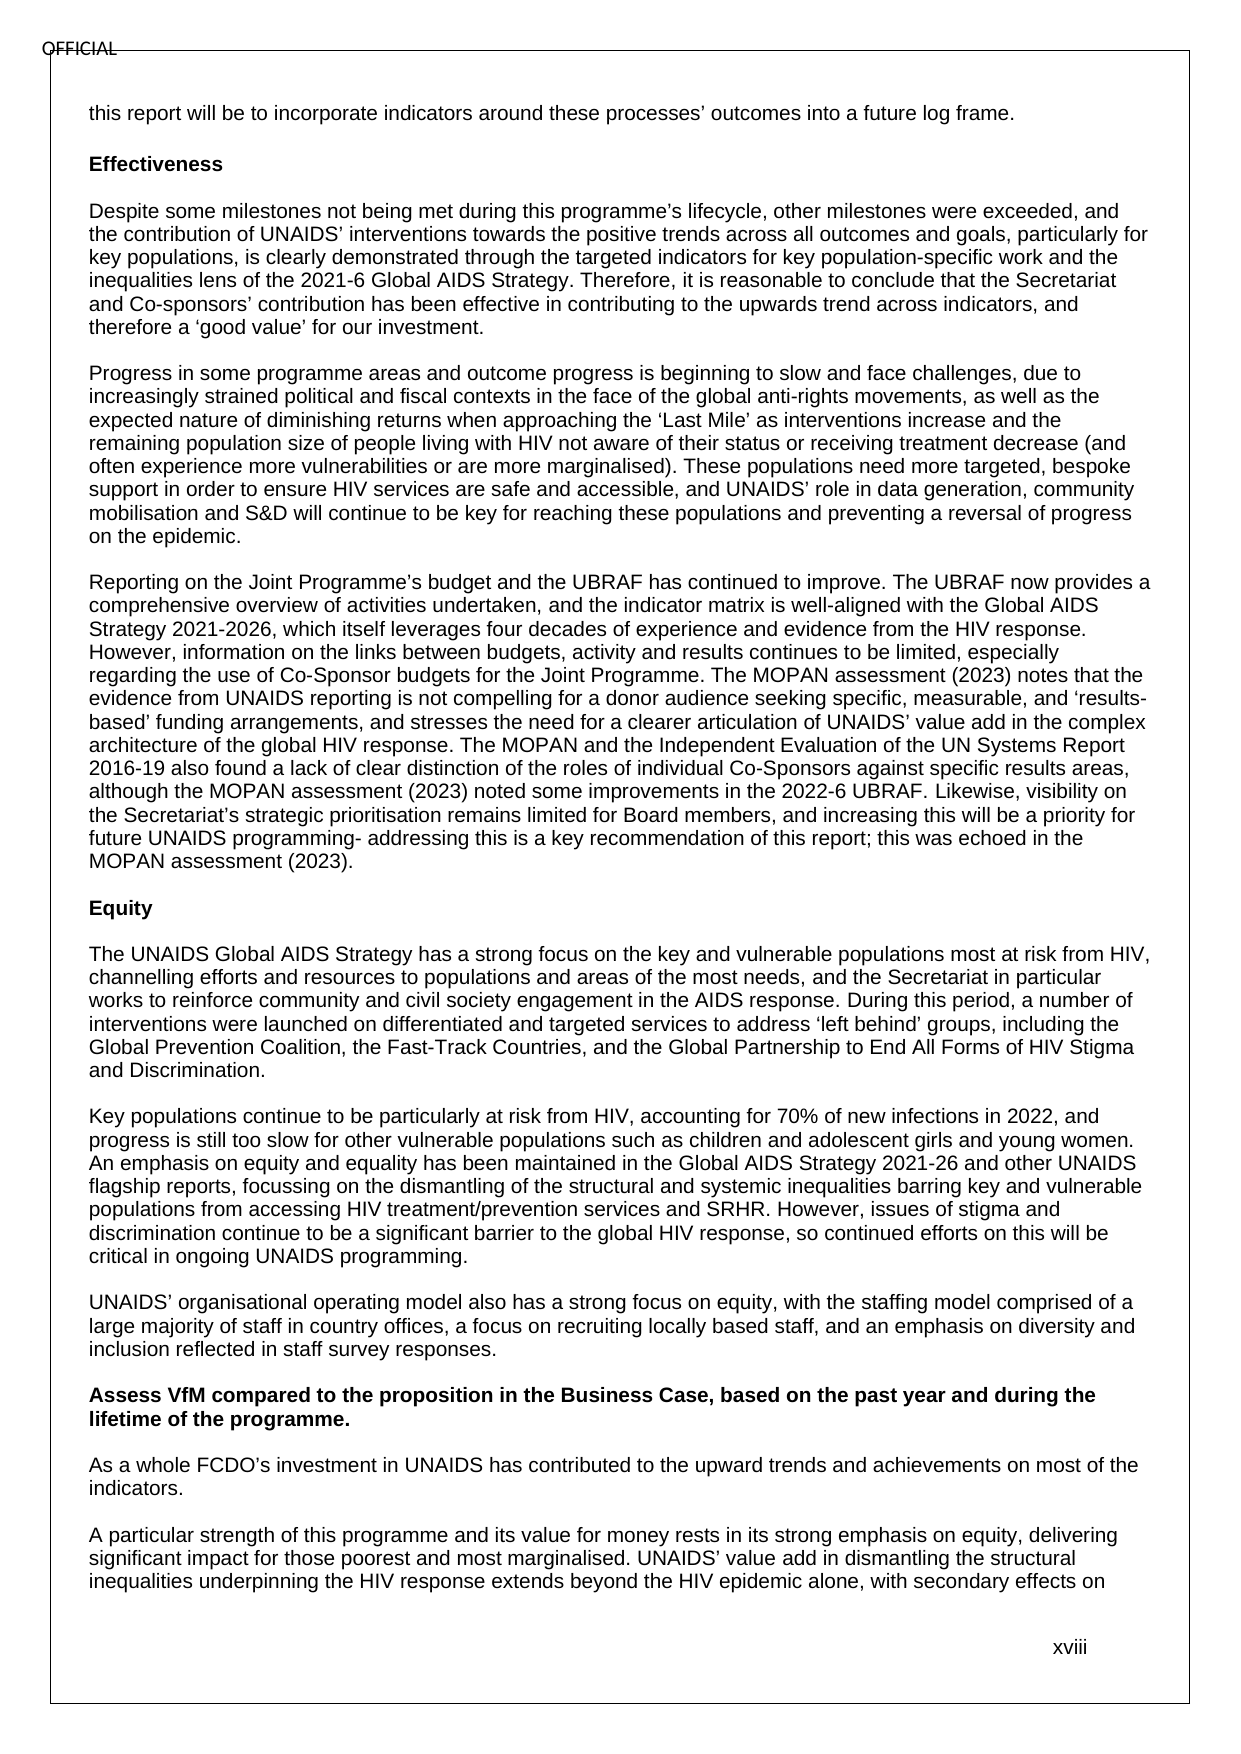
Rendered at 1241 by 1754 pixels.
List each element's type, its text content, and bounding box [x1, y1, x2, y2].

text Assess VfM compared to the proposition in the Business Case, based on the past year and during the lifetime of the programme. [89, 1384, 1152, 1430]
text this report will be to incorporate indicators around these processes’ outcomes into a future log frame. [89, 102, 1152, 153]
text Progress in some programme areas and outcome progress is beginning to slow and face challenges, due to increasingly strained political and fiscal contexts in the face of the global anti-rights movements, as well as the expected nature of diminishing returns when approaching the ‘Last Mile’ as interventions increase and the remaining population size of people living with HIV not aware of their status or receiving treatment decrease (and often experience more vulnerabilities or are more marginalised). These populations need more targeted, bespoke support in order to ensure HIV services are safe and accessible, and UNAIDS’ role in data generation, community mobilisation and S&D will continue to be key for reaching these populations and preventing a reversal of progress on the epidemic. [89, 362, 1152, 548]
text As a whole FCDO’s investment in UNAIDS has contributed to the upward trends and achievements on most of the indicators. [89, 1453, 1152, 1500]
text UNAIDS’ organisational operating model also has a strong focus on equity, with the staffing model comprised of a large majority of staff in country offices, a focus on recruiting locally based staff, and an emphasis on diversity and inclusion reflected in staff survey responses. [89, 1291, 1152, 1361]
text Reporting on the Joint Programme’s budget and the UBRAF has continued to improve. The UBRAF now provides a comprehensive overview of activities undertaken, and the indicator matrix is well-aligned with the Global AIDS Strategy 2021-2026, which itself leverages four decades of experience and evidence from the HIV response. However, information on the links between budgets, activity and results continues to be limited, especially regarding the use of Co-Sponsor budgets for the Joint Programme. The MOPAN assessment (2023) notes that the evidence from UNAIDS reporting is not compelling for a donor audience seeking specific, measurable, and ‘results-based’ funding arrangements, and stresses the need for a clearer articulation of UNAIDS’ value add in the complex architecture of the global HIV response. The MOPAN and the Independent Evaluation of the UN Systems Report 2016-19 also found a lack of clear distinction of the roles of individual Co-Sponsors against specific results areas, although the MOPAN assessment (2023) noted some improvements in the 2022-6 UBRAF. Likewise, visibility on the Secretariat’s strategic prioritisation remains limited for Board members, and increasing this will be a priority for future UNAIDS programming- addressing this is a key recommendation of this report; this was echoed in the MOPAN assessment (2023). [89, 571, 1152, 873]
text The UNAIDS Global AIDS Strategy has a strong focus on the key and vulnerable populations most at risk from HIV, channelling efforts and resources to populations and areas of the most needs, and the Secretariat in particular works to reinforce community and civil society engagement in the AIDS response. During this period, a number of interventions were launched on differentiated and targeted services to address ‘left behind’ groups, including the Global Prevention Coalition, the Fast-Track Countries, and the Global Partnership to End All Forms of HIV Stigma and Discrimination. [89, 942, 1152, 1082]
text Despite some milestones not being met during this programme’s lifecycle, other milestones were exceeded, and the contribution of UNAIDS’ interventions towards the positive trends across all outcomes and goals, particularly for key populations, is clearly demonstrated through the targeted indicators for key population-specific work and the inequalities lens of the 2021-6 Global AIDS Strategy. Therefore, it is reasonable to conclude that the Secretariat and Co-sponsors’ contribution has been effective in contributing to the upwards trend across indicators, and therefore a ‘good value’ for our investment. [89, 199, 1152, 338]
text A particular strength of this programme and its value for money rests in its strong emphasis on equity, delivering significant impact for those poorest and most marginalised. UNAIDS’ value add in dismantling the structural inequalities underpinning the HIV response extends beyond the HIV epidemic alone, with secondary effects on [89, 1523, 1152, 1593]
text Equity [89, 896, 1152, 919]
text Effectiveness [89, 153, 1152, 176]
text Key populations continue to be particularly at risk from HIV, accounting for 70% of new infections in 2022, and progress is still too slow for other vulnerable populations such as children and adolescent girls and young women. An emphasis on equity and equality has been maintained in the Global AIDS Strategy 2021-26 and other UNAIDS flagship reports, focussing on the dismantling of the structural and systemic inequalities barring key and vulnerable populations from accessing HIV treatment/prevention services and SRHR. However, issues of stigma and discrimination continue to be a significant barrier to the global HIV response, so continued efforts on this will be critical in ongoing UNAIDS programming. [89, 1105, 1152, 1268]
